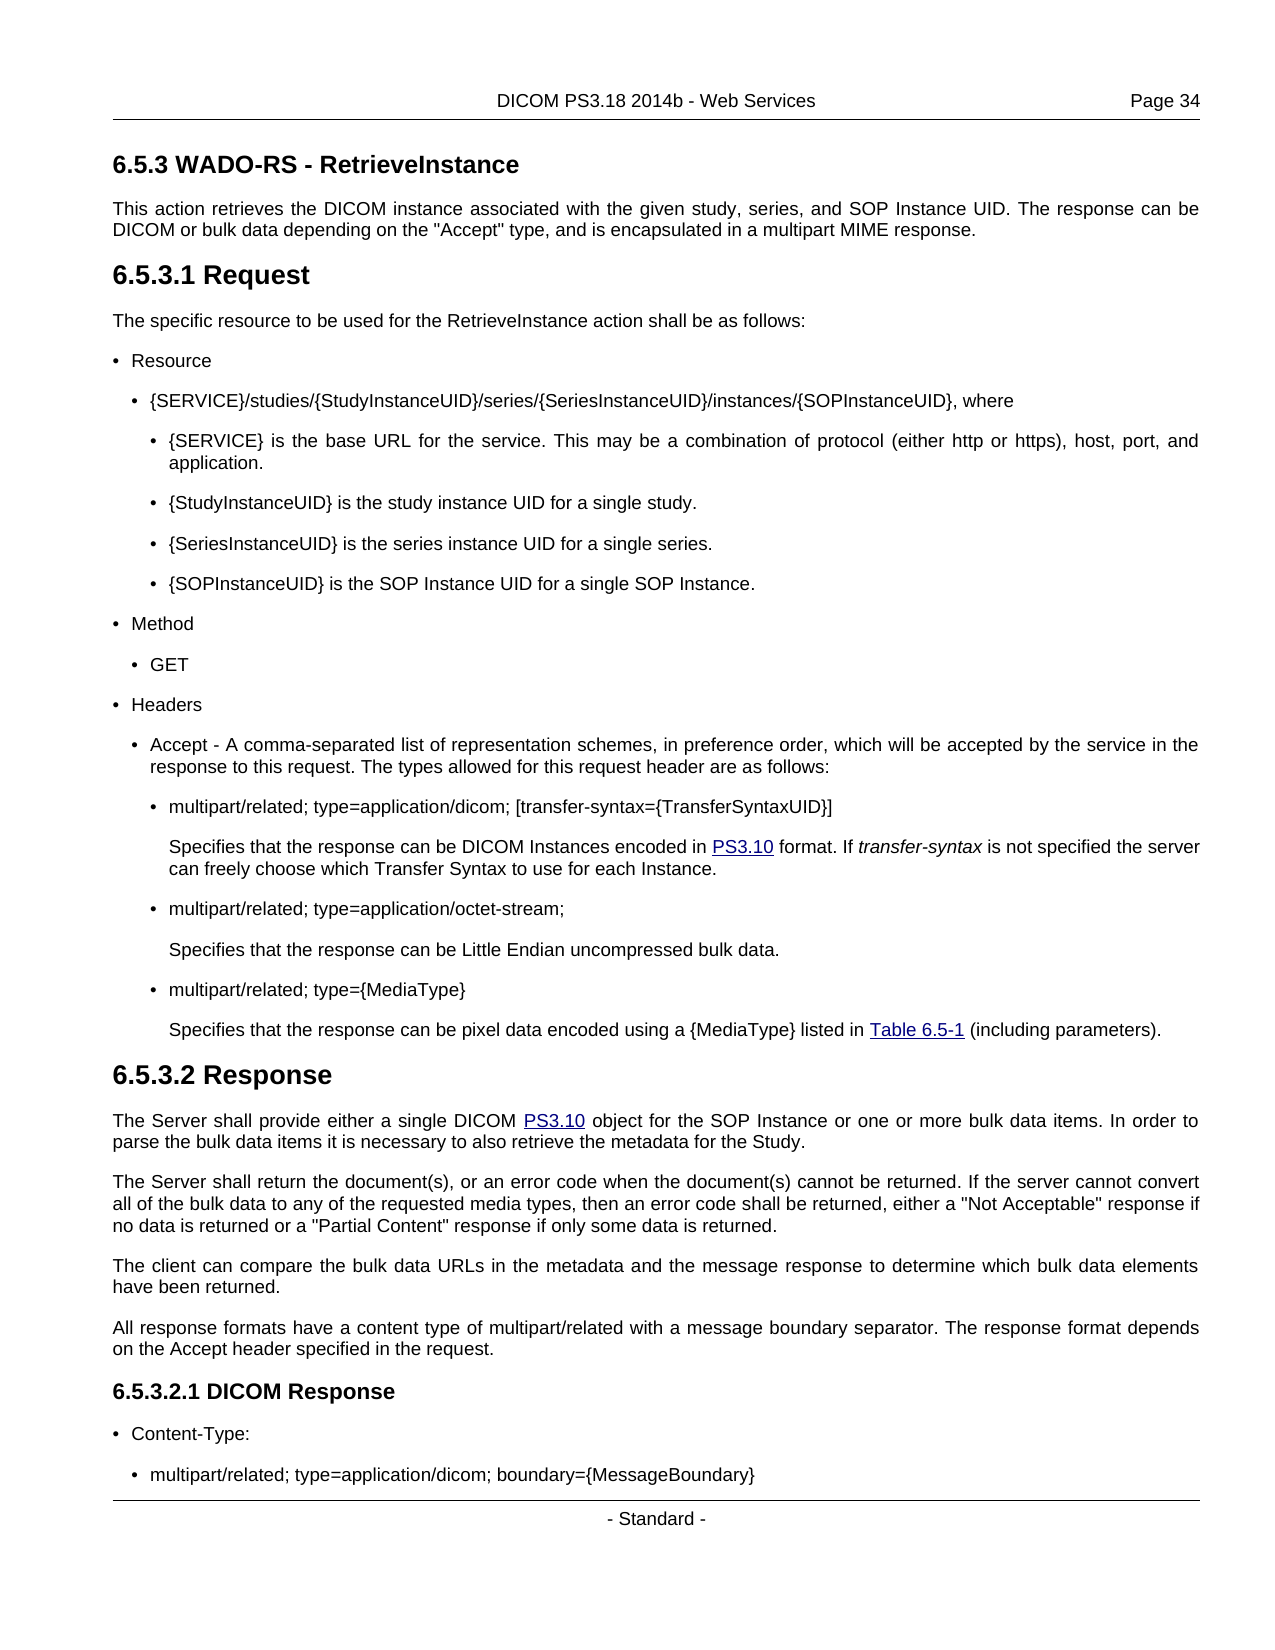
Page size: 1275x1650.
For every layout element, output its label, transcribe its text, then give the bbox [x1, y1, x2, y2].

text All response formats have a content type of multipart/related with a message boundary separator. The response format depends on the Accept header specified in the request. [112, 1317, 1200, 1360]
list {SOPInstanceUID} is the SOP Instance UID for a single SOP Instance. [150, 573, 1200, 594]
text The client can compare the bulk data URLs in the metadata and the message response to determine which bulk data elements have been returned. [112, 1255, 1200, 1298]
list Accept - A comma-separated list of representation schemes, in preference order, which will be accepted by the service in the response to this request. The types allowed for this request header are as follows: [131, 734, 1200, 777]
text 6.5.3.1 Request [112, 259, 1200, 291]
list Specifies that the response can be pixel data encoded using a {MediaType} listed in Table 6.5-1 (including parameters). [150, 1019, 1200, 1041]
text The Server shall provide either a single DICOM PS3.10 object for the SOP Instance or one or more bulk data items. In order to parse the bulk data items it is necessary to also retrieve the metadata for the Study. [112, 1109, 1200, 1152]
list multipart/related; type=application/octet-stream; [150, 898, 1200, 920]
text This action retrieves the DICOM instance associated with the given study, series, and SOP Instance UID. The response can be DICOM or bulk data depending on the "Accept" type, and is encapsulated in a multipart MIME response. [112, 197, 1200, 241]
list Specifies that the response can be Little Endian uncompressed bulk data. [150, 938, 1200, 960]
list Method [112, 613, 1200, 635]
list GET [131, 653, 1200, 675]
list multipart/related; type=application/dicom; boundary={MessageBoundary} [131, 1463, 1200, 1485]
text The specific resource to be used for the RetrieveInstance action shall be as follows: [112, 309, 1200, 331]
list {StudyInstanceUID} is the study instance UID for a single study. [150, 492, 1200, 514]
list Resource [112, 350, 1200, 371]
text 6.5.3.2.1 DICOM Response [112, 1378, 1200, 1404]
text 6.5.3.2 Response [112, 1059, 1200, 1091]
list multipart/related; type={MediaType} [150, 979, 1200, 1000]
text The Server shall return the document(s), or an error code when the document(s) cannot be returned. If the server cannot convert all of the bulk data to any of the requested media types, then an error code shall be returned, either a "Not Acceptable" response if no data is returned or a "Partial Content" response if only some data is returned. [112, 1171, 1200, 1236]
list {SERVICE}/studies/{StudyInstanceUID}/series/{SeriesInstanceUID}/instances/{SOPInstanceUID}, where [131, 390, 1200, 412]
text 6.5.3 WADO-RS - RetrieveInstance [112, 150, 1200, 179]
list Specifies that the response can be DICOM Instances encoded in PS3.10 format. If transfer-syntax is not specified the server can freely choose which Transfer Syntax to use for each Instance. [150, 836, 1200, 879]
list {SERVICE} is the base URL for the service. This may be a combination of protocol (either http or https), host, port, and application. [150, 430, 1200, 473]
list Content-Type: [112, 1423, 1200, 1444]
list multipart/related; type=application/dicom; [transfer-syntax={TransferSyntaxUID}] [150, 796, 1200, 817]
list {SeriesInstanceUID} is the series instance UID for a single series. [150, 532, 1200, 554]
list Headers [112, 694, 1200, 715]
